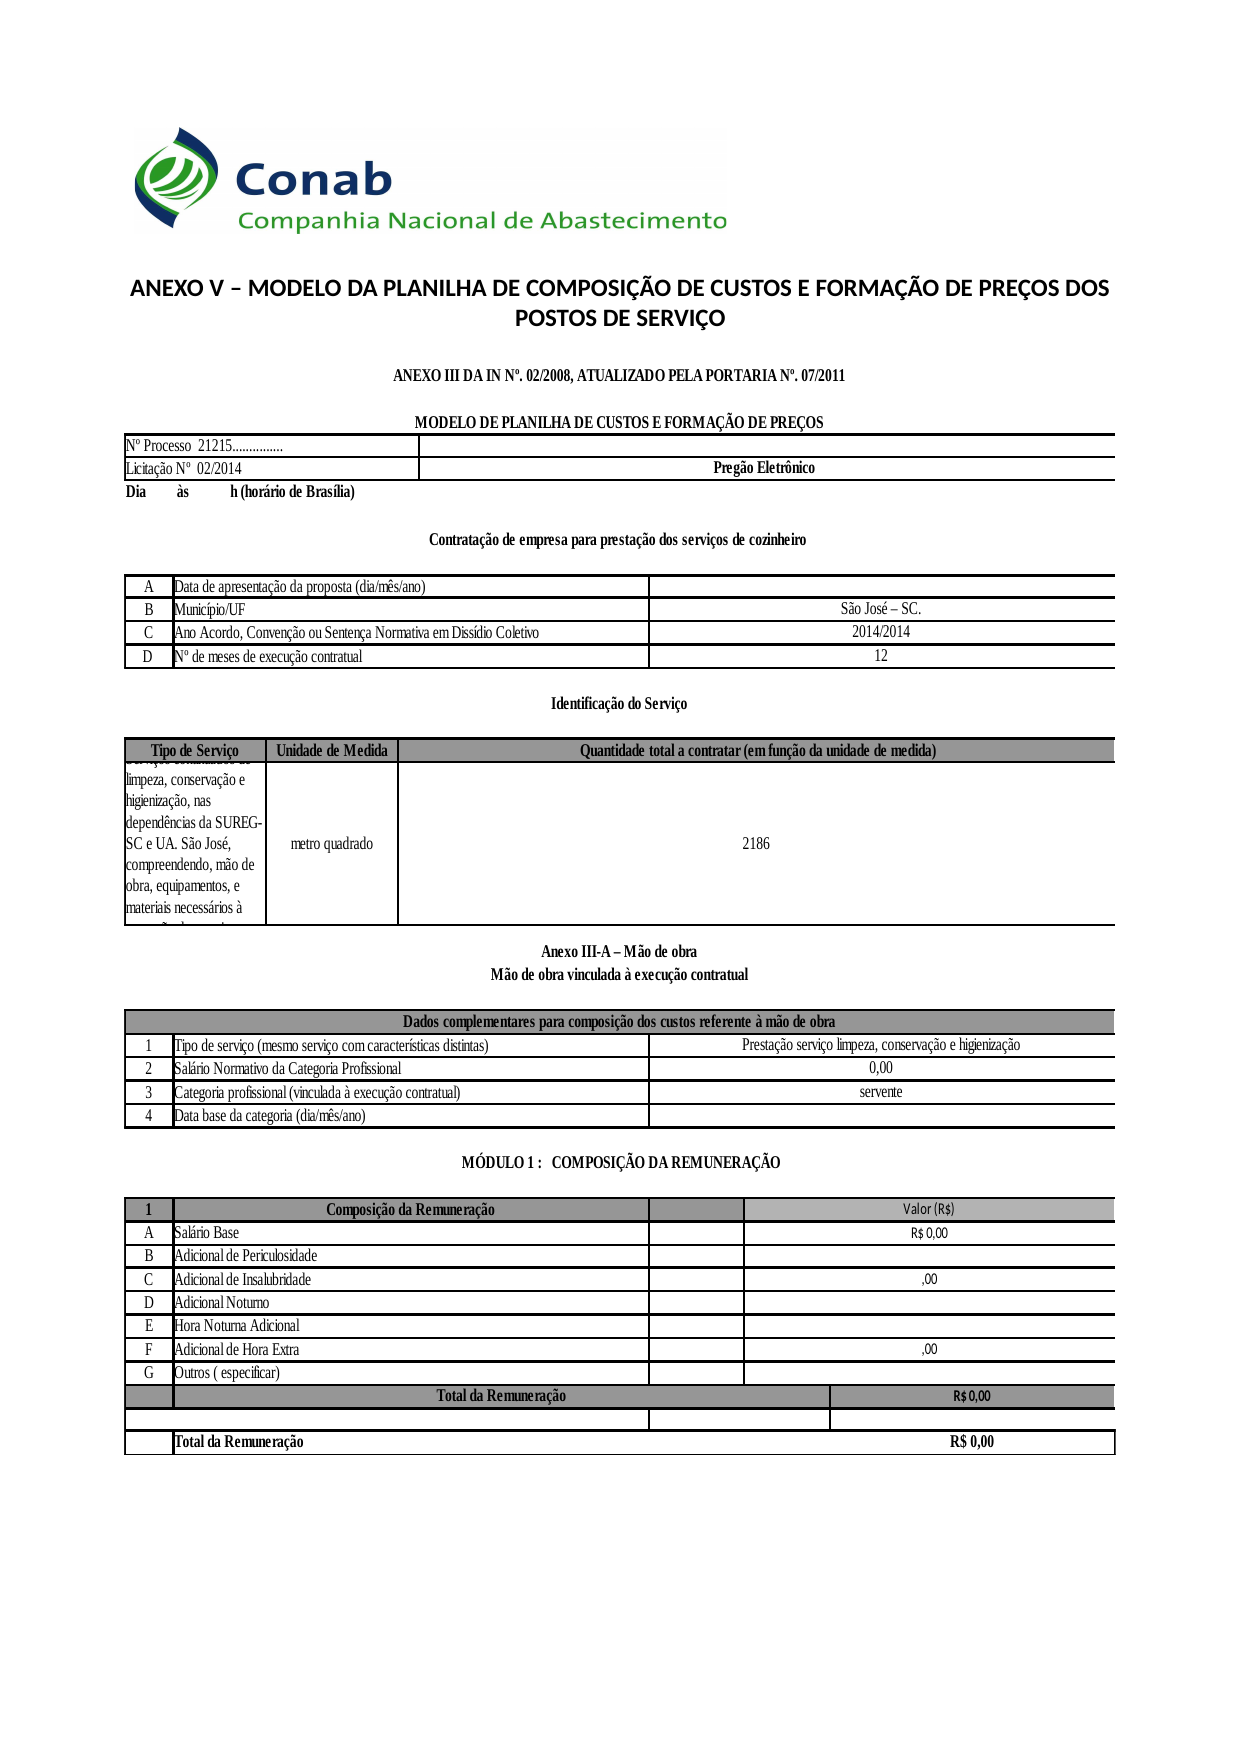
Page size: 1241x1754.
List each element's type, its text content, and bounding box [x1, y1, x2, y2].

picture [134, 127, 727, 234]
text ANEXO V – MODELO DA PLANILHA DE COMPOSIÇÃO DE CUSTOS E FORMAÇÃO DE PREÇOS DOS POSTOS DE SERVIÇO [118, 272, 1122, 333]
